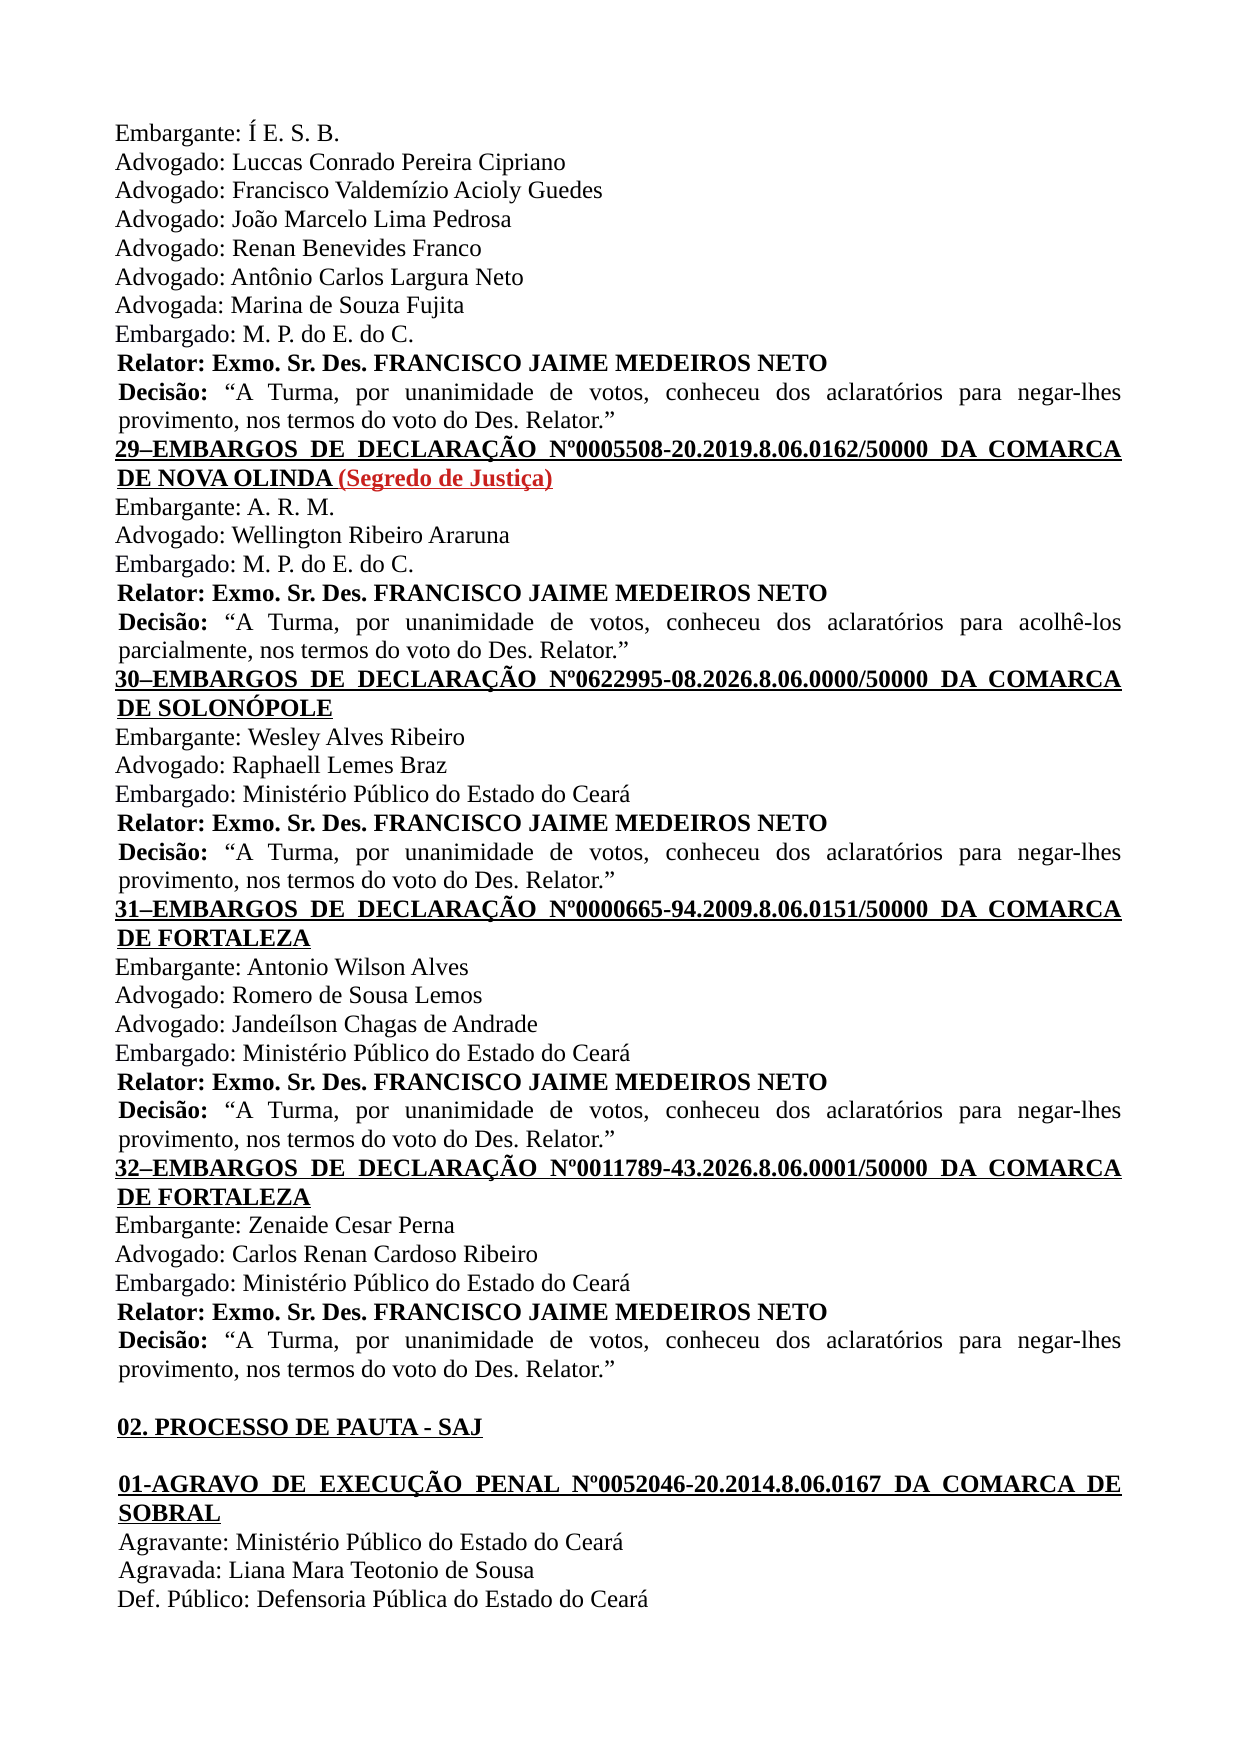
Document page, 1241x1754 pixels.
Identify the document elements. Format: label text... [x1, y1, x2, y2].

text 02. PROCESSO DE PAUTA - SAJ [117, 1412, 1122, 1441]
text Embargante: A. R. M. [114, 492, 1122, 521]
text DE NOVA OLINDA (Segredo de Justiça) [114, 460, 1122, 492]
text Embargado: M. P. do E. do C. [114, 549, 1122, 578]
text Embargante: Í E. S. B. [114, 118, 1122, 147]
text Embargado: Ministério Público do Estado do Ceará [114, 1038, 1122, 1067]
text Decisão: “A Turma, por unanimidade de votos, conheceu dos aclaratórios para negar-lhes provimento, nos termos do voto do Des. Relator.” [118, 1096, 1122, 1153]
text Advogado: João Marcelo Lima Pedrosa [114, 204, 1122, 233]
text 32–EMBARGOS DE DECLARAÇÃO Nº0011789-43.2026.8.06.0001/50000 DA COMARCA [114, 1153, 1122, 1178]
text Relator: Exmo. Sr. Des. FRANCISCO JAIME MEDEIROS NETO [117, 348, 1122, 377]
text Advogada: Marina de Souza Fujita [114, 291, 1122, 319]
text 01-AGRAVO DE EXECUÇÃO PENAL Nº0052046-20.2014.8.06.0167 DA COMARCA DE [118, 1469, 1122, 1494]
text Decisão: “A Turma, por unanimidade de votos, conheceu dos aclaratórios para negar-lhes provimento, nos termos do voto do Des. Relator.” [118, 837, 1122, 894]
text Advogado: Antônio Carlos Largura Neto [114, 262, 1122, 291]
text Advogado: Wellington Ribeiro Araruna [114, 521, 1122, 549]
text Decisão: “A Turma, por unanimidade de votos, conheceu dos aclaratórios para negar-lhes provimento, nos termos do voto do Des. Relator.” [118, 377, 1122, 434]
text Advogado: Romero de Sousa Lemos [114, 981, 1122, 1009]
text DE FORTALEZA [114, 1179, 1122, 1211]
text Embargante: Antonio Wilson Alves [114, 952, 1122, 981]
text Advogado: Francisco Valdemízio Acioly Guedes [114, 176, 1122, 204]
text Decisão: “A Turma, por unanimidade de votos, conheceu dos aclaratórios para negar-lhes provimento, nos termos do voto do Des. Relator.” [118, 1326, 1122, 1383]
text Relator: Exmo. Sr. Des. FRANCISCO JAIME MEDEIROS NETO [117, 578, 1122, 607]
text Relator: Exmo. Sr. Des. FRANCISCO JAIME MEDEIROS NETO [117, 1067, 1122, 1096]
text Embargado: M. P. do E. do C. [114, 319, 1122, 348]
text Relator: Exmo. Sr. Des. FRANCISCO JAIME MEDEIROS NETO [117, 1297, 1122, 1326]
text 30–EMBARGOS DE DECLARAÇÃO Nº0622995-08.2026.8.06.0000/50000 DA COMARCA [114, 664, 1122, 689]
text Advogado: Renan Benevides Franco [114, 233, 1122, 262]
text DE SOLONÓPOLE [114, 690, 1122, 722]
text Relator: Exmo. Sr. Des. FRANCISCO JAIME MEDEIROS NETO [117, 808, 1122, 837]
text Embargante: Wesley Alves Ribeiro [114, 722, 1122, 751]
text Embargado: Ministério Público do Estado do Ceará [114, 779, 1122, 808]
text 31–EMBARGOS DE DECLARAÇÃO Nº0000665-94.2009.8.06.0151/50000 DA COMARCA [114, 894, 1122, 919]
text Advogado: Jandeílson Chagas de Andrade [114, 1009, 1122, 1038]
text Advogado: Carlos Renan Cardoso Ribeiro [114, 1239, 1122, 1268]
text Advogado: Raphaell Lemes Braz [114, 751, 1122, 779]
text Agravada: Liana Mara Teotonio de Sousa [118, 1556, 1122, 1584]
text 29–EMBARGOS DE DECLARAÇÃO Nº0005508-20.2019.8.06.0162/50000 DA COMARCA [114, 434, 1122, 459]
text Embargante: Zenaide Cesar Perna [114, 1211, 1122, 1239]
text Advogado: Luccas Conrado Pereira Cipriano [114, 147, 1122, 176]
text Agravante: Ministério Público do Estado do Ceará [118, 1527, 1122, 1556]
text SOBRAL [118, 1496, 1122, 1527]
text DE FORTALEZA [114, 920, 1122, 952]
text Decisão: “A Turma, por unanimidade de votos, conheceu dos aclaratórios para acolhê-los parcialmente, nos termos do voto do Des. Relator.” [118, 607, 1122, 664]
text Embargado: Ministério Público do Estado do Ceará [114, 1268, 1122, 1297]
text Def. Público: Defensoria Pública do Estado do Ceará [117, 1584, 1122, 1613]
